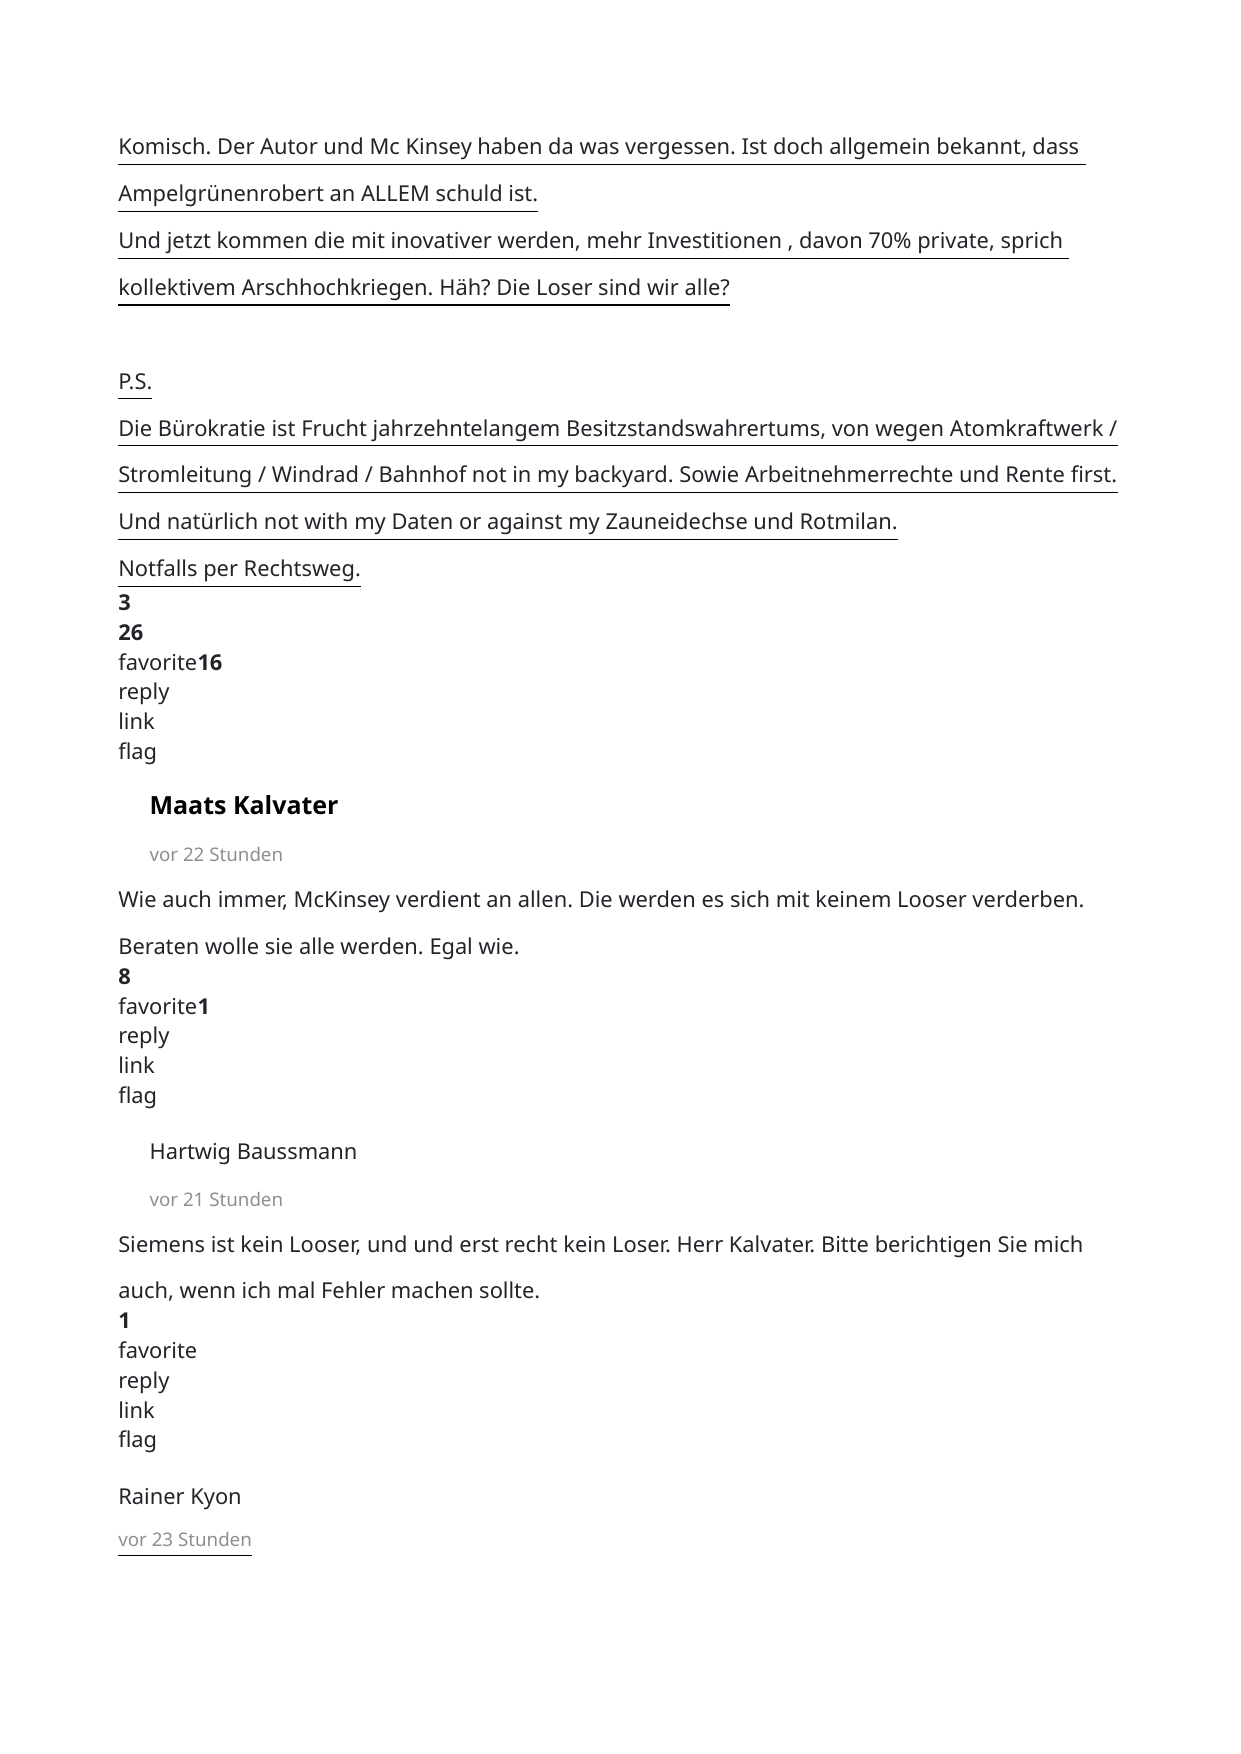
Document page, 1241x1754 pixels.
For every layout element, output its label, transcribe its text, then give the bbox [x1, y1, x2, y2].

text Hartwig Baussmann [149, 1126, 1114, 1166]
text Siemens ist kein Looser, und und erst recht kein Loser. Herr Kalvater. Bitte berichtigen Sie mich auch, wenn ich mal Fehler machen sollte. [118, 1211, 1122, 1305]
text vor 23 Stunden [118, 1526, 1122, 1556]
text vor 22 Stunden [149, 837, 1122, 867]
text link [118, 706, 1122, 736]
text favorite [118, 1335, 1122, 1365]
text Komisch. Der Autor und Mc Kinsey haben da was vergessen. Ist doch allgemein bekannt, dass Ampelgrünenrobert an ALLEM schuld ist. Und jetzt kommen die mit inovativer werden, mehr Investitionen , davon 70% private, sprich kollektivem Arschhochkriegen. Häh? Die Loser sind wir alle? P.S. Die Bürokratie ist Frucht jahrzehntelangem Besitzstandswahrertums, von wegen Atomkraftwerk / Stromleitung / Windrad / Bahnhof not in my backyard. Sowie Arbeitnehmerrechte und Rente first. Und natürlich not with my Daten or against my Zauneidechse und Rotmilan. Notfalls per Rechtsweg. [118, 118, 1122, 587]
text link [118, 1394, 1122, 1424]
text Maats Kalvater [149, 781, 1114, 822]
text 8 [118, 961, 1122, 991]
text 26 [118, 617, 1122, 646]
text favorite1 [118, 991, 1122, 1021]
text reply [118, 676, 1122, 706]
text reply [118, 1021, 1122, 1050]
text link [118, 1050, 1122, 1080]
text flag [118, 1080, 1122, 1110]
text vor 21 Stunden [149, 1182, 1122, 1211]
text Rainer Kyon [118, 1470, 1114, 1510]
text flag [118, 1424, 1122, 1454]
text flag [118, 736, 1122, 766]
text 1 [118, 1305, 1122, 1335]
text 3 [118, 587, 1122, 617]
text favorite16 [118, 646, 1122, 676]
text Wie auch immer, McKinsey verdient an allen. Die werden es sich mit keinem Looser verderben. Beraten wolle sie alle werden. Egal wie. [118, 867, 1122, 961]
text reply [118, 1365, 1122, 1394]
